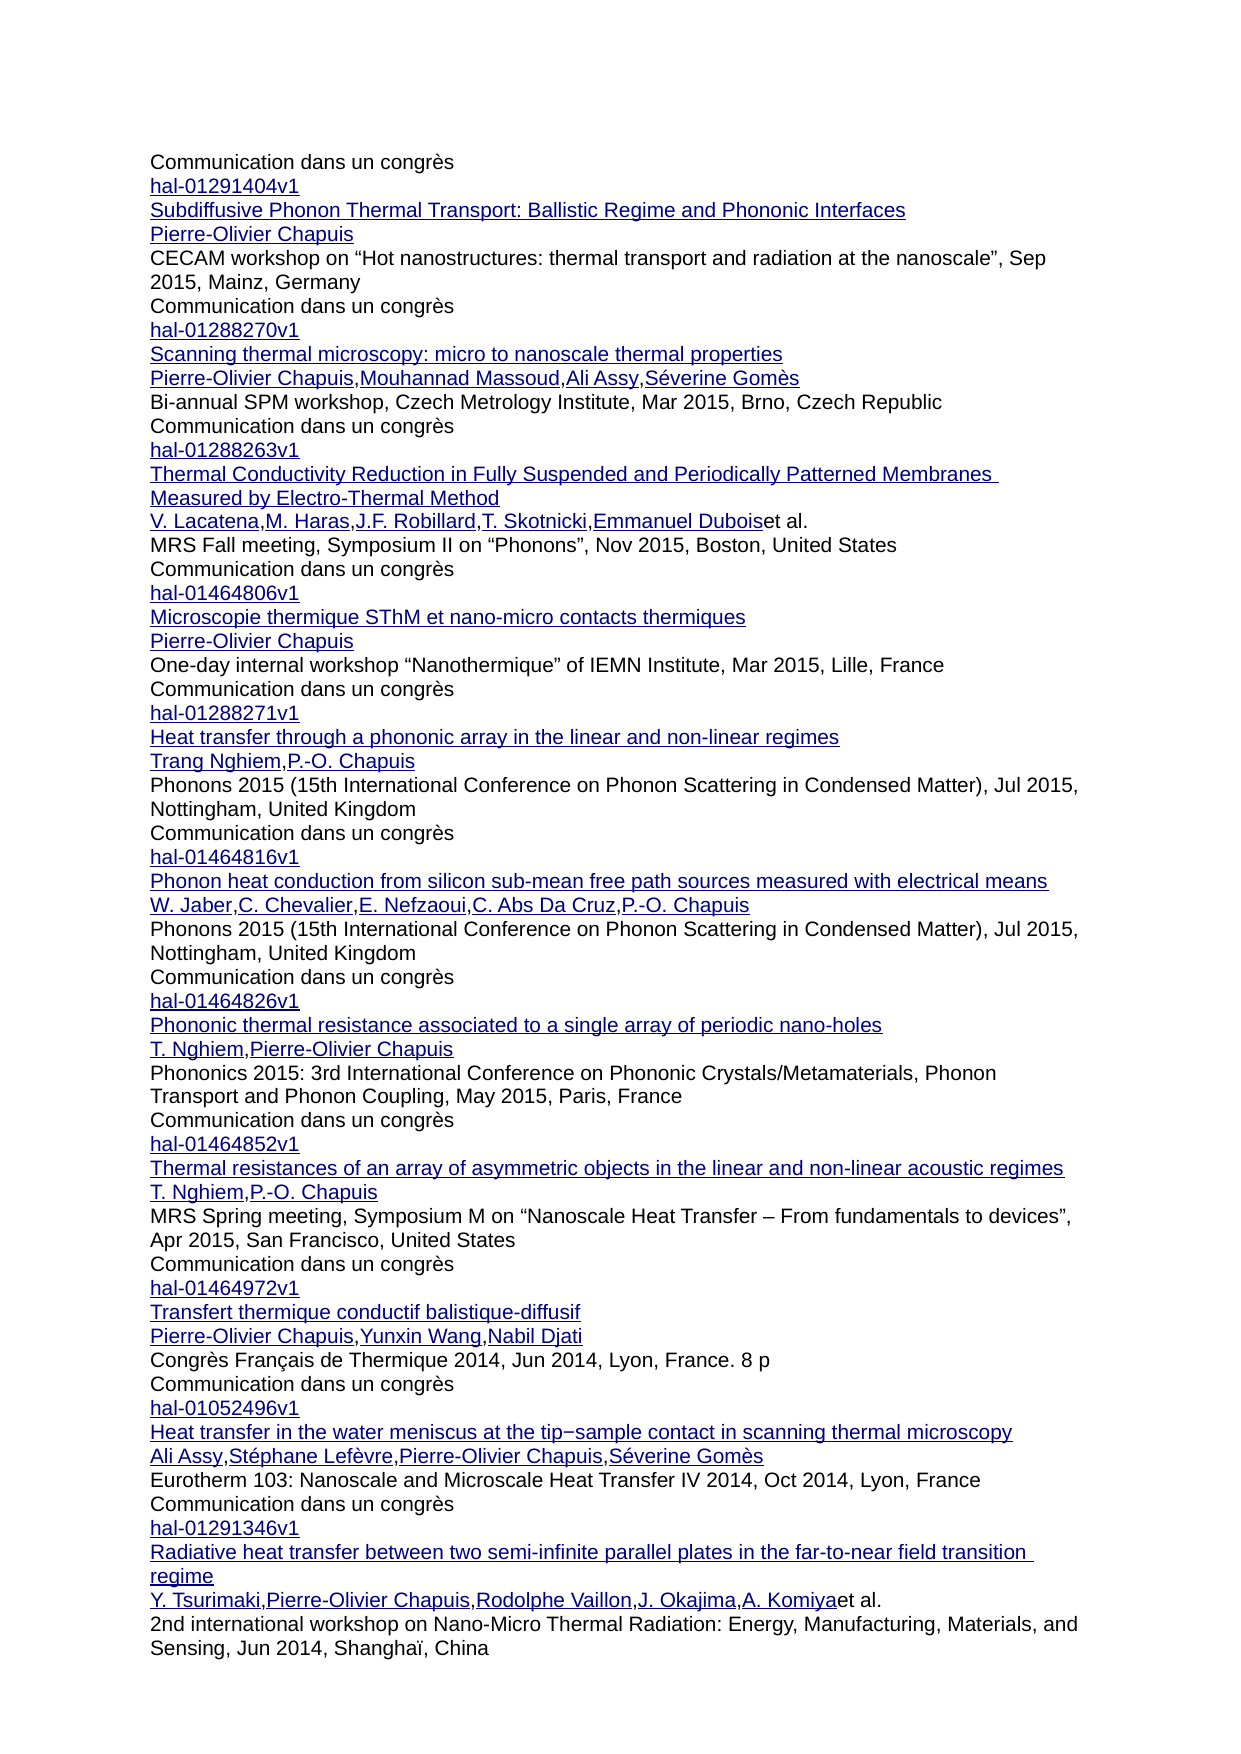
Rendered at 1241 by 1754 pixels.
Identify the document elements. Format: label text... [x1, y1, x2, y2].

table_cell Phonon heat conduction from silicon sub-mean free path sources measured with electrical means W. Jaber,C. Chevalier,E. Nefzaoui,C. Abs Da Cruz,P.-O. Chapuis Phonons 2015 (15th International Conference on Phonon Scattering in Condensed Matter), Jul 2015, Nottingham, United Kingdom Communication dans un congrès hal-01464826v1 [150, 869, 1090, 1012]
table_cell Communication dans un congrès hal-01291404v1 [150, 150, 1090, 198]
table_cell Heat transfer through a phononic array in the linear and non-linear regimes Trang Nghiem,P.-O. Chapuis Phonons 2015 (15th International Conference on Phonon Scattering in Condensed Matter), Jul 2015, Nottingham, United Kingdom Communication dans un congrès hal-01464816v1 [150, 725, 1090, 869]
table_cell Microscopie thermique SThM et nano-micro contacts thermiques Pierre-Olivier Chapuis One-day internal workshop “Nanothermique” of IEMN Institute, Mar 2015, Lille, France Communication dans un congrès hal-01288271v1 [150, 605, 1090, 725]
table_cell Scanning thermal microscopy: micro to nanoscale thermal properties Pierre-Olivier Chapuis,Mouhannad Massoud,Ali Assy,Séverine Gomès Bi-annual SPM workshop, Czech Metrology Institute, Mar 2015, Brno, Czech Republic Communication dans un congrès hal-01288263v1 [150, 342, 1090, 461]
table_cell Thermal Conductivity Reduction in Fully Suspended and Periodically Patterned Membranes Measured by Electro-Thermal Method V. Lacatena,M. Haras,J.F. Robillard,T. Skotnicki,Emmanuel Duboiset al. MRS Fall meeting, Symposium II on “Phonons”, Nov 2015, Boston, United States Communication dans un congrès hal-01464806v1 [150, 461, 1090, 605]
table_cell Thermal resistances of an array of asymmetric objects in the linear and non-linear acoustic regimes T. Nghiem,P.-O. Chapuis MRS Spring meeting, Symposium M on “Nanoscale Heat Transfer – From fundamentals to devices”, Apr 2015, San Francisco, United States Communication dans un congrès hal-01464972v1 [150, 1156, 1090, 1300]
table_cell Heat transfer in the water meniscus at the tip−sample contact in scanning thermal microscopy Ali Assy,Stéphane Lefèvre,Pierre-Olivier Chapuis,Séverine Gomès Eurotherm 103: Nanoscale and Microscale Heat Transfer IV 2014, Oct 2014, Lyon, France Communication dans un congrès hal-01291346v1 [150, 1420, 1090, 1539]
table_cell Transfert thermique conductif balistique-diffusif Pierre-Olivier Chapuis,Yunxin Wang,Nabil Djati Congrès Français de Thermique 2014, Jun 2014, Lyon, France. 8 p Communication dans un congrès hal-01052496v1 [150, 1300, 1090, 1420]
table_cell Subdiffusive Phonon Thermal Transport: Ballistic Regime and Phononic Interfaces Pierre-Olivier Chapuis CECAM workshop on “Hot nanostructures: thermal transport and radiation at the nanoscale”, Sep 2015, Mainz, Germany Communication dans un congrès hal-01288270v1 [150, 198, 1090, 342]
table_cell Phononic thermal resistance associated to a single array of periodic nano-holes T. Nghiem,Pierre-Olivier Chapuis Phononics 2015: 3rd International Conference on Phononic Crystals/Metamaterials, Phonon Transport and Phonon Coupling, May 2015, Paris, France Communication dans un congrès hal-01464852v1 [150, 1013, 1090, 1156]
table_cell Radiative heat transfer between two semi-infinite parallel plates in the far-to-near field transition regime Y. Tsurimaki,Pierre-Olivier Chapuis,Rodolphe Vaillon,J. Okajima,A. Komiyaet al. 2nd international workshop on Nano-Micro Thermal Radiation: Energy, Manufacturing, Materials, and Sensing, Jun 2014, Shanghaï, China [150, 1540, 1090, 1659]
